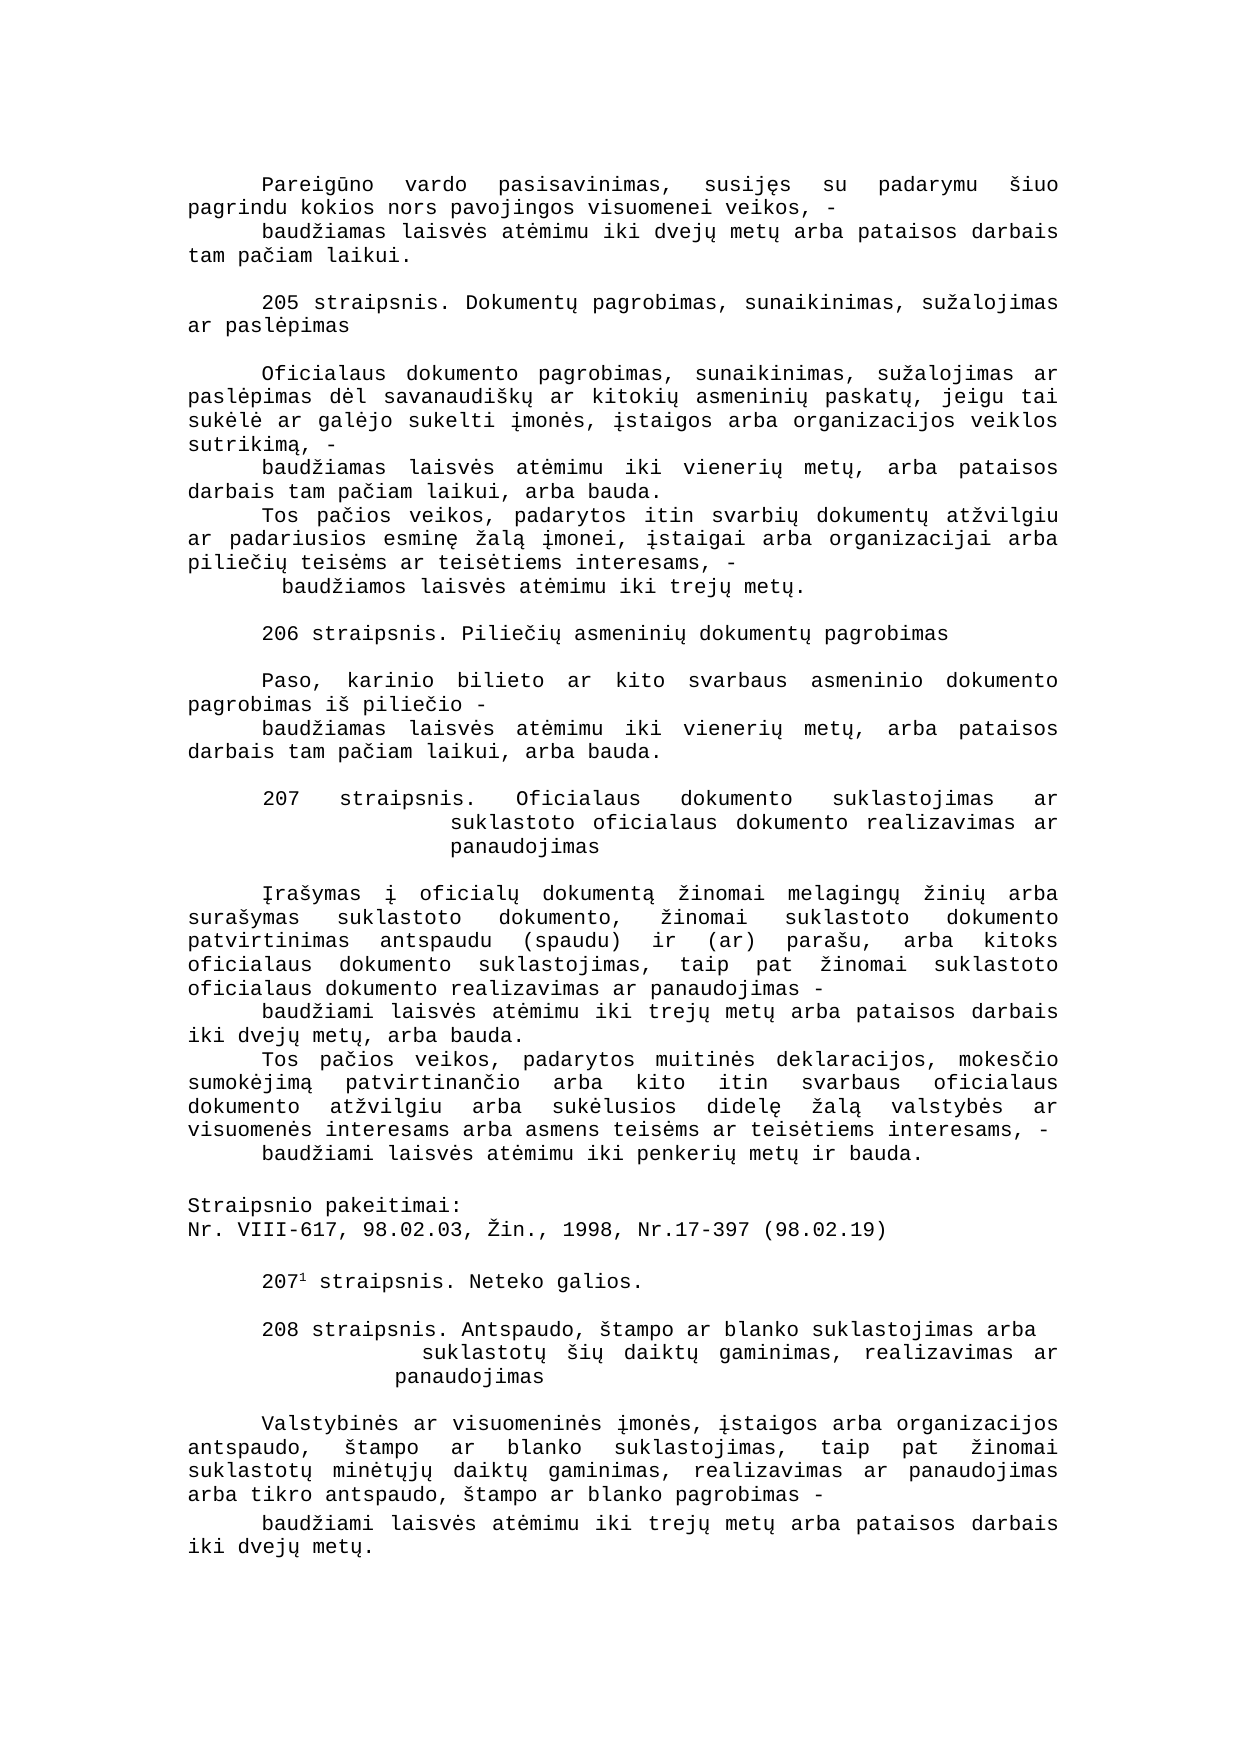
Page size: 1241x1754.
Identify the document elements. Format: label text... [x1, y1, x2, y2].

text 206 straipsnis. Piliečių asmeninių dokumentų pagrobimas [187, 623, 1059, 647]
text Oficialaus dokumento pagrobimas, sunaikinimas, sužalojimas ar paslėpimas dėl savanaudiškų ar kitokių asmeninių paskatų, jeigu tai sukėlė ar galėjo sukelti įmonės, įstaigos arba organizacijos veiklos sutrikimą, - [187, 363, 1059, 457]
text 208 straipsnis. Antspaudo, štampo ar blanko suklastojimas arba [261, 1319, 1059, 1342]
text 205 straipsnis. Dokumentų pagrobimas, sunaikinimas, sužalojimas ar paslėpimas [187, 292, 1059, 339]
text baudžiamas laisvės atėmimu iki vienerių metų, arba pataisos darbais tam pačiam laikui, arba bauda. [187, 457, 1059, 505]
text baudžiami laisvės atėmimu iki trejų metų arba pataisos darbais iki dvejų metų, arba bauda. [187, 1001, 1059, 1048]
text Pareigūno vardo pasisavinimas, susijęs su padarymu šiuo pagrindu kokios nors pavojingos visuomenei veikos, - [187, 174, 1059, 221]
text Straipsnio pakeitimai: [187, 1195, 1059, 1219]
text suklastotų šių daiktų gaminimas, realizavimas ar panaudojimas [261, 1342, 1059, 1389]
text baudžiami laisvės atėmimu iki trejų metų arba pataisos darbais iki dvejų metų. [187, 1513, 1059, 1560]
text Tos pačios veikos, padarytos itin svarbių dokumentų atžvilgiu ar padariusios esminę žalą įmonei, įstaigai arba organizacijai arba piliečių teisėms ar teisėtiems interesams, - [187, 505, 1059, 576]
text Valstybinės ar visuomeninės įmonės, įstaigos arba organizacijos antspaudo, štampo ar blanko suklastojimas, taip pat žinomai suklastotų minėtųjų daiktų gaminimas, realizavimas ar panaudojimas arba tikro antspaudo, štampo ar blanko pagrobimas - [187, 1413, 1059, 1508]
text baudžiami laisvės atėmimu iki penkerių metų ir bauda. [187, 1143, 1059, 1167]
text baudžiamas laisvės atėmimu iki vienerių metų, arba pataisos darbais tam pačiam laikui, arba bauda. [187, 717, 1059, 765]
text Paso, karinio bilieto ar kito svarbaus asmeninio dokumento pagrobimas iš piliečio - [187, 670, 1059, 717]
text Nr. VIII-617, 98.02.03, Žin., 1998, Nr.17-397 (98.02.19) [187, 1219, 1059, 1243]
text 2071 straipsnis. Neteko galios. [206, 1271, 1059, 1295]
text Tos pačios veikos, padarytos muitinės deklaracijos, mokesčio sumokėjimą patvirtinančio arba kito itin svarbaus oficialaus dokumento atžvilgiu arba sukėlusios didelę žalą valstybės ar visuomenės interesams arba asmens teisėms ar teisėtiems interesams, - [187, 1048, 1059, 1143]
text 207 straipsnis. Oficialaus dokumento suklastojimas ar suklastoto oficialaus dokumento realizavimas ar panaudojimas [262, 788, 1059, 859]
text baudžiamos laisvės atėmimu iki trejų metų. [207, 576, 1059, 599]
text baudžiamas laisvės atėmimu iki dvejų metų arba pataisos darbais tam pačiam laikui. [187, 221, 1059, 268]
text Įrašymas į oficialų dokumentą žinomai melagingų žinių arba surašymas suklastoto dokumento, žinomai suklastoto dokumento patvirtinimas antspaudu (spaudu) ir (ar) parašu, arba kitoks oficialaus dokumento suklastojimas, taip pat žinomai suklastoto oficialaus dokumento realizavimas ar panaudojimas - [187, 883, 1059, 1001]
